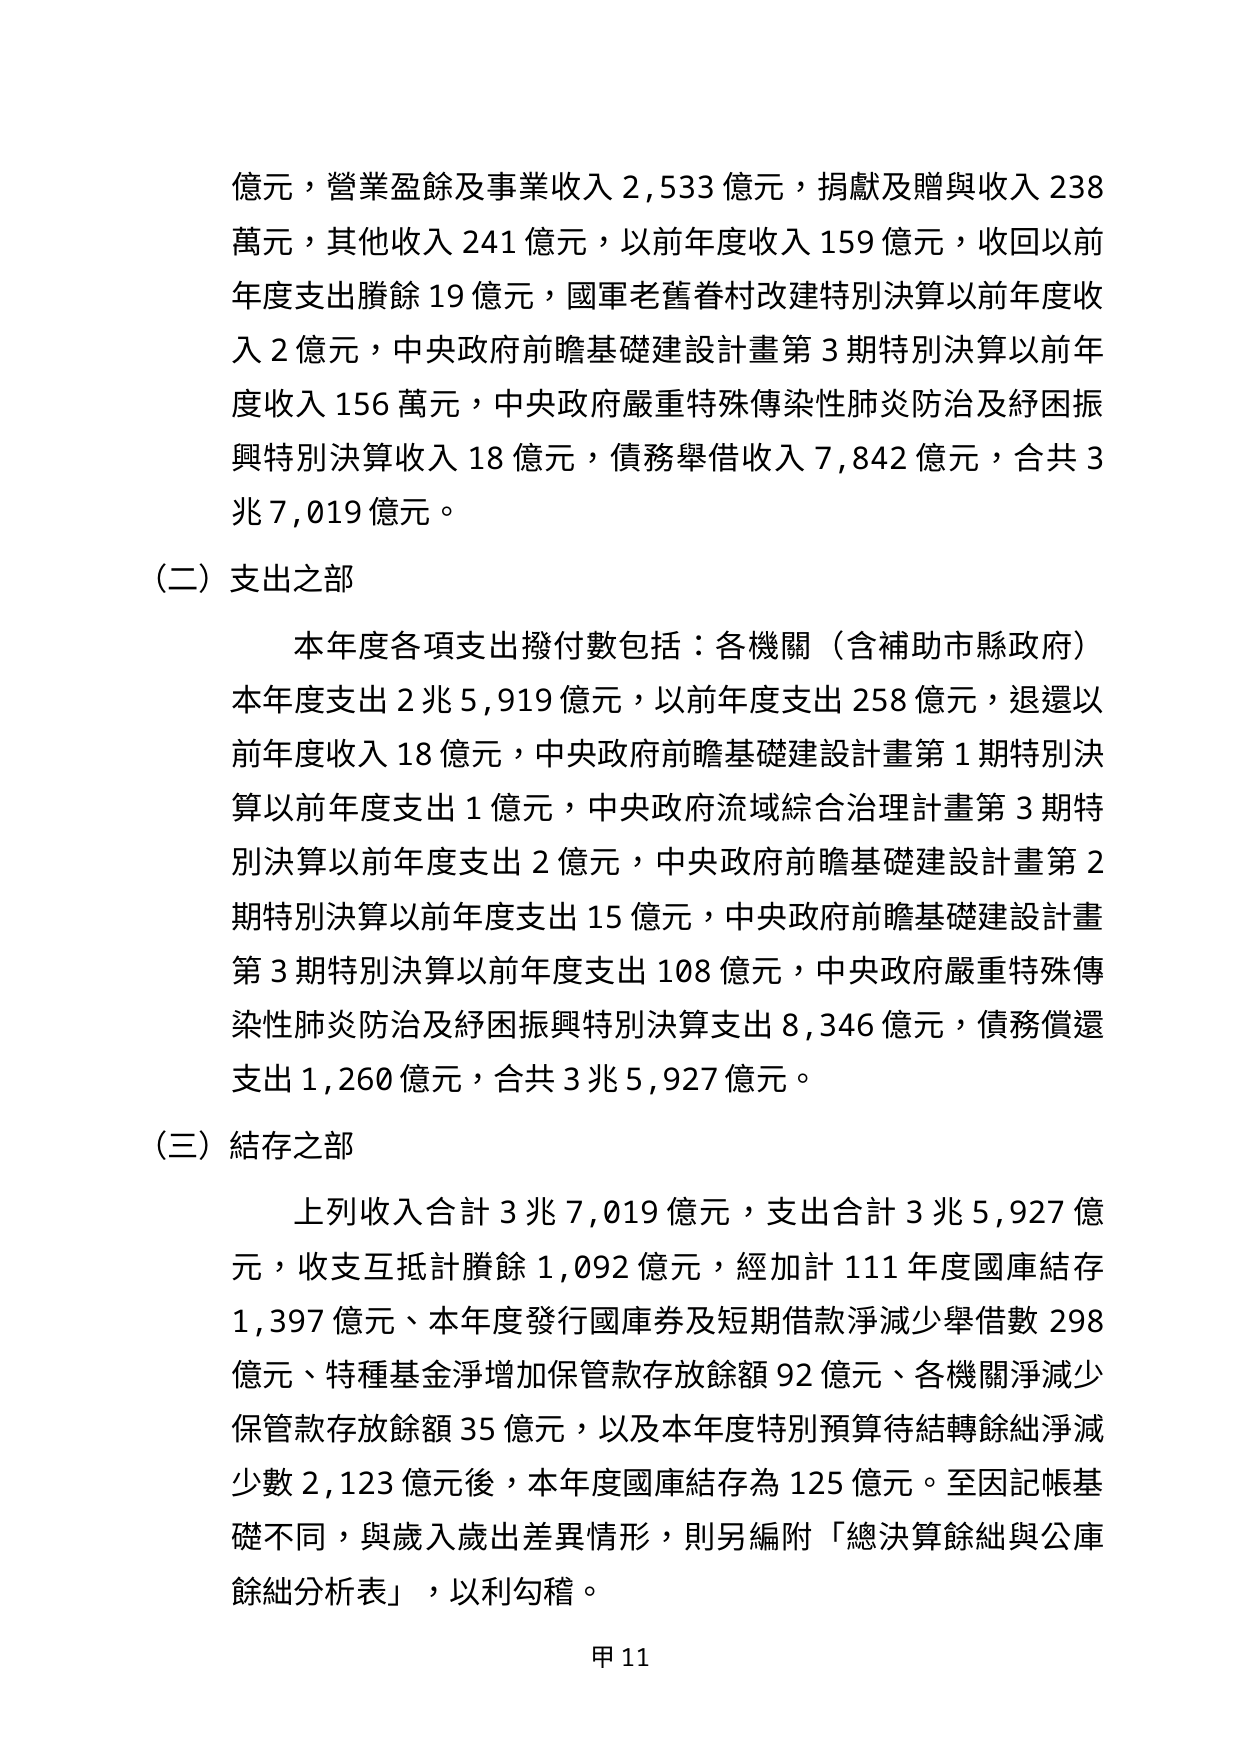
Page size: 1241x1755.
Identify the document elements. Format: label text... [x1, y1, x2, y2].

text 億元，營業盈餘及事業收入2,533億元，捐獻及贈與收入238萬元，其他收入241億元，以前年度收入159億元，收回以前年度支出賸餘19億元，國軍老舊眷村改建特別決算以前年度收入2億元，中央政府前瞻基礎建設計畫第3期特別決算以前年度收入156萬元，中央政府嚴重特殊傳染性肺炎防治及紓困振興特別決算收入18億元，債務舉借收入7,842億元，合共3兆7,019億元。 [231, 156, 1104, 535]
text 上列收入合計3兆7,019億元，支出合計3兆5,927億元，收支互抵計賸餘1,092億元，經加計111年度國庫結存1,397億元、本年度發行國庫券及短期借款淨減少舉借數298億元、特種基金淨增加保管款存放餘額92億元、各機關淨減少保管款存放餘額35億元，以及本年度特別預算待結轉餘絀淨減少數2,123億元後，本年度國庫結存為125億元。至因記帳基礎不同，與歲入歲出差異情形，則另編附「總決算餘絀與公庫餘絀分析表」，以利勾稽。 [231, 1181, 1104, 1614]
text 本年度各項支出撥付數包括：各機關（含補助市縣政府）本年度支出2兆5,919億元，以前年度支出258億元，退還以前年度收入18億元，中央政府前瞻基礎建設計畫第1期特別決算以前年度支出1億元，中央政府流域綜合治理計畫第3期特別決算以前年度支出2億元，中央政府前瞻基礎建設計畫第2期特別決算以前年度支出15億元，中央政府前瞻基礎建設計畫第3期特別決算以前年度支出108億元，中央政府嚴重特殊傳染性肺炎防治及紓困振興特別決算支出8,346億元，債務償還支出1,260億元，合共3兆5,927億元。 [231, 614, 1104, 1101]
text （二）支出之部 [136, 547, 1104, 601]
text （三）結存之部 [136, 1114, 1104, 1168]
